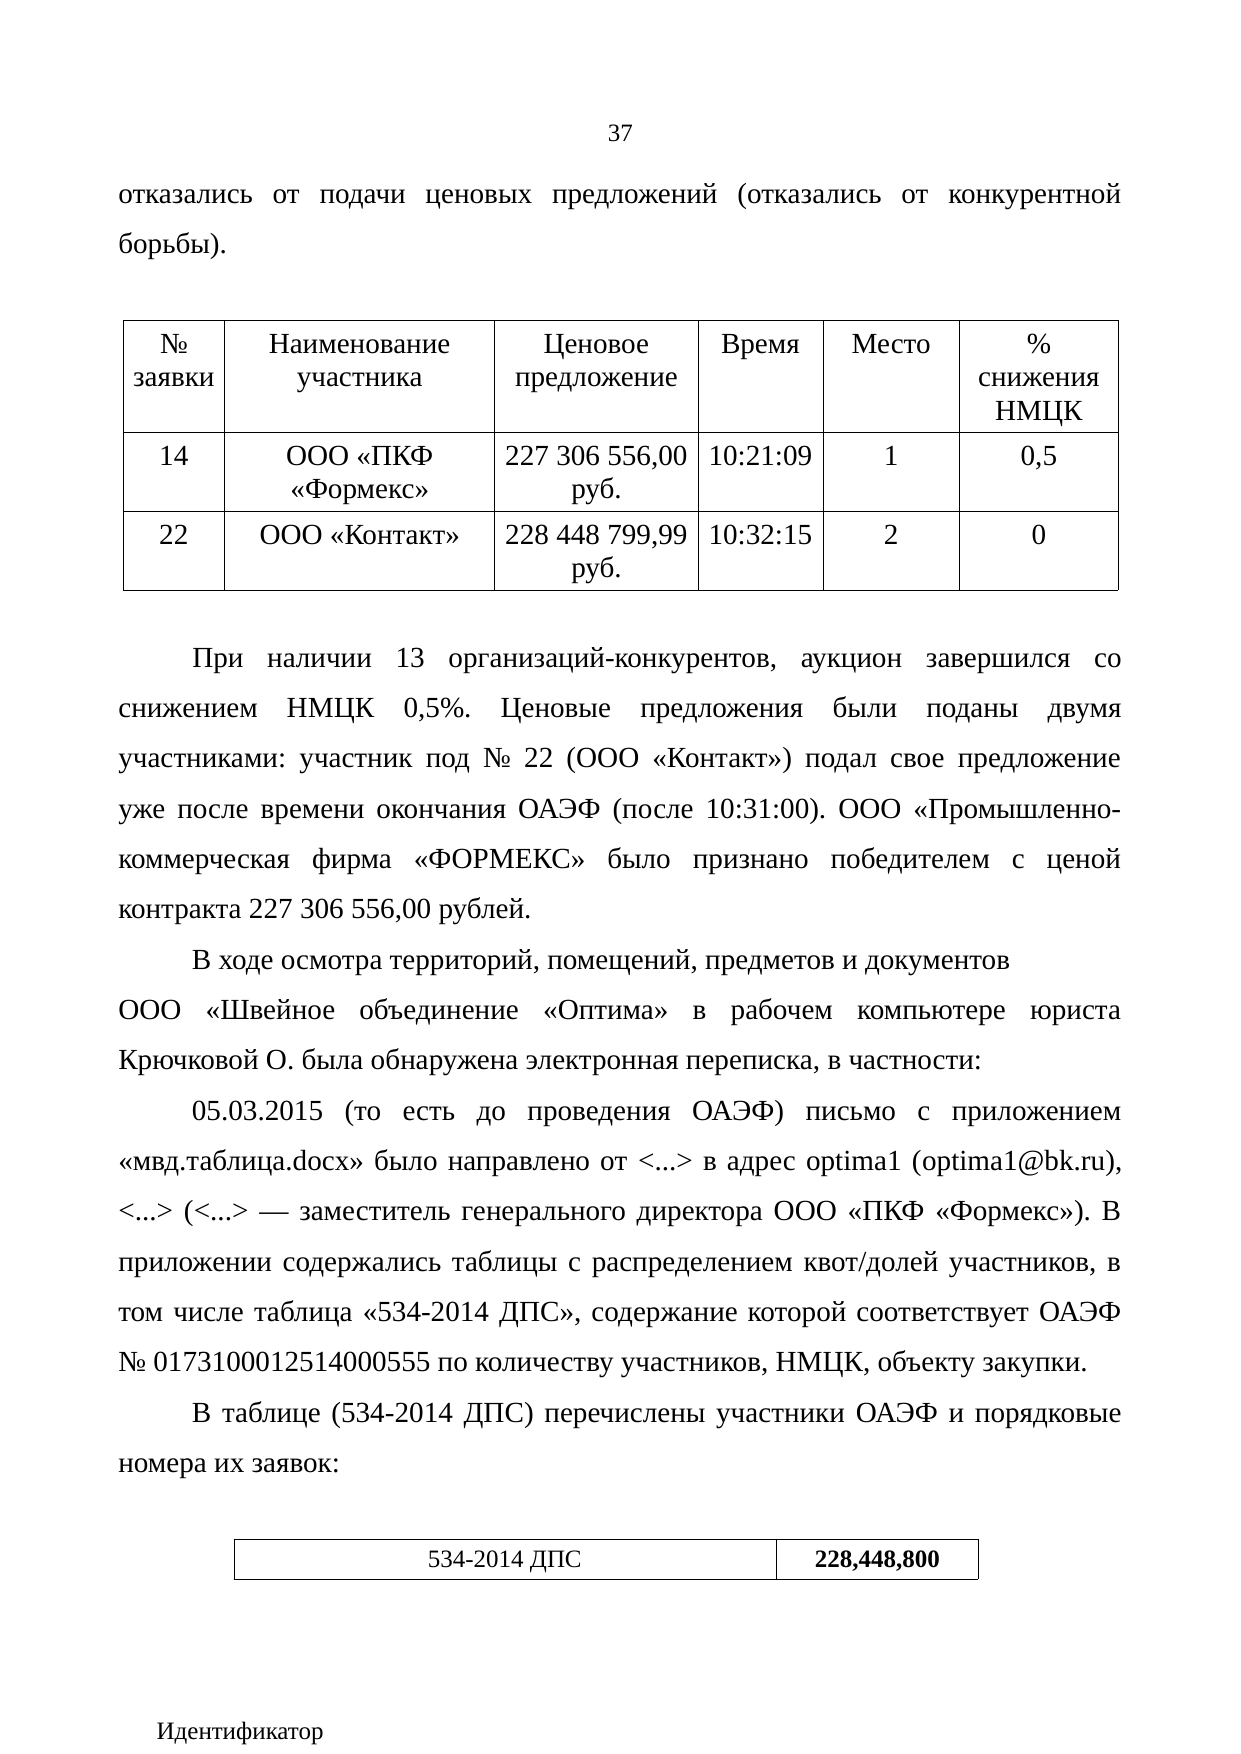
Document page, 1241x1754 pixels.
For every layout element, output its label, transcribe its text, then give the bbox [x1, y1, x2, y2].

table_cell 0,5 [960, 433, 1118, 511]
table_header Место [824, 321, 959, 432]
table_cell 227 306 556,00 руб. [495, 433, 698, 511]
table_header 228 448 800 [777, 1540, 978, 1579]
table_cell 14 [124, 433, 224, 511]
table_cell 228 448 799,99 руб. [495, 512, 698, 589]
table_cell 10:21:09 [699, 433, 823, 511]
table_cell 1 [824, 433, 959, 511]
table_cell ООО «Контакт» [225, 512, 494, 589]
table_header % снижения НМЦК [960, 321, 1118, 432]
text При наличии 13 организаций-конкурентов, аукцион завершился со снижением НМЦК 0,5%. Ценовые предложения были поданы двумя участниками: участник под № 22 (ООО «Контакт») подал свое предложение уже после времени окончания ОАЭФ (после 10:31:00). ООО «Промышленно-коммерческая фирма «ФОРМЕКС» было признано победителем с ценой контракта 227 306 556,00 рублей. [118, 640, 1122, 925]
text 05.03.2015 (то есть до проведения ОАЭФ) письмо с приложением «мвд.таблица.docx» было направлено от <...> в адрес optima1 (optima1@bk.ru), <...> (<...> — заместитель генерального директора ООО «ПКФ «Формекс»). В приложении содержались таблицы с распределением квот/долей участников, в том числе таблица «534-2014 ДПС», содержание которой соответствует ОАЭФ № 0173100012514000555 по количеству участников, НМЦК, объекту закупки. [118, 1093, 1122, 1378]
table_header Наименование участника [225, 321, 494, 432]
text В таблице (534-2014 ДПС) перечислены участники ОАЭФ и порядковые номера их заявок: [118, 1395, 1122, 1478]
table_header Время [699, 321, 823, 432]
table_cell 0 [960, 512, 1118, 589]
table_cell ООО «ПКФ «Формекс» [225, 433, 494, 511]
text отказались от подачи ценовых предложений (отказались от конкурентной борьбы). [118, 176, 1122, 260]
text В ходе осмотра территорий, помещений, предметов и документов ООО «Швейное объединение «Оптима» в рабочем компьютере юриста Крючковой О. была обнаружена электронная переписка, в частности: [118, 942, 1122, 1076]
table_cell 10:32:15 [699, 512, 823, 589]
table_cell 2 [824, 512, 959, 589]
table_cell 22 [124, 512, 224, 589]
table_header 534-2014 ДПС [235, 1540, 776, 1579]
table_header № заявки [124, 321, 224, 432]
table_header Ценовое предложение [495, 321, 698, 432]
